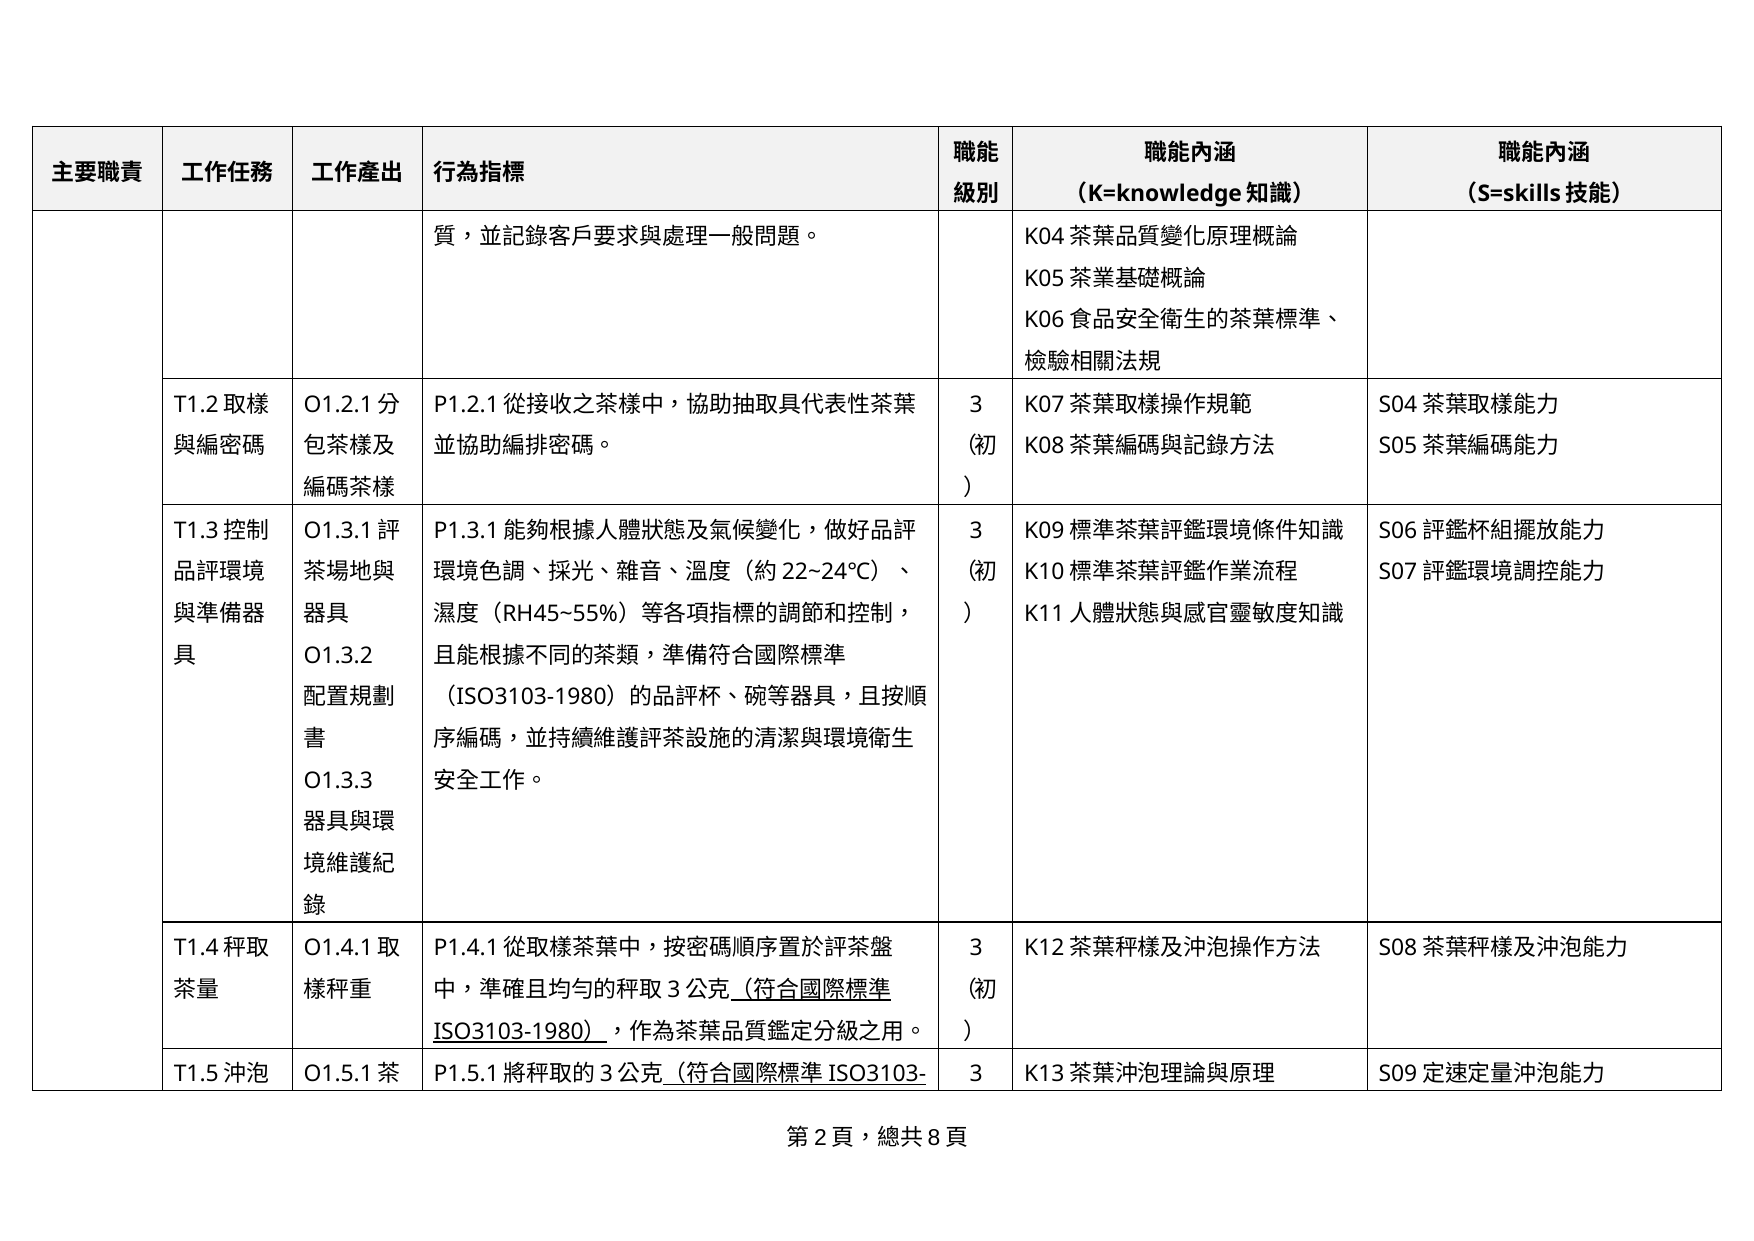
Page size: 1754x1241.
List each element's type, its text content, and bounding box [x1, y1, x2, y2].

table_header 職能級別 [939, 127, 1012, 210]
table_header 工作產出 [293, 127, 422, 210]
table_cell K13茶葉沖泡理論與原理 [1013, 1049, 1367, 1090]
table_cell O1.5.1茶 [293, 1049, 422, 1090]
table_cell [1368, 211, 1721, 378]
table_cell O1.4.1取樣秤重 [293, 923, 422, 1047]
table_cell 質，並記錄客戶要求與處理一般問題。 [423, 211, 938, 378]
table_cell S06評鑑杯組擺放能力 S07評鑑環境調控能力 [1368, 505, 1721, 921]
table_cell [163, 211, 292, 378]
table_cell P1.4.1從取樣茶葉中，按密碼順序置於評茶盤中，準確且均勻的秤取3公克（符合國際標準ISO3103-1980），作為茶葉品質鑑定分級之用。 [423, 923, 938, 1047]
table_cell 3（初） [939, 379, 1012, 504]
table_cell [939, 211, 1012, 378]
table_header 工作任務 [163, 127, 292, 210]
table_cell [33, 211, 162, 1090]
table_cell P1.2.1從接收之茶樣中，協助抽取具代表性茶葉並協助編排密碼。 [423, 379, 938, 504]
table_cell K04茶葉品質變化原理概論 K05茶業基礎概論 K06食品安全衛生的茶葉標準、檢驗相關法規 [1013, 211, 1367, 378]
table_cell 3 [939, 1049, 1012, 1090]
table_cell T1.4秤取茶量 [163, 923, 292, 1047]
table_cell O1.2.1分包茶樣及編碼茶樣 [293, 379, 422, 504]
table_cell P1.3.1能夠根據人體狀態及氣候變化，做好品評環境色調、採光、雜音、溫度（約22~24℃）、濕度（RH45~55%）等各項指標的調節和控制，且能根據不同的茶類，準備符合國際標準（ISO3103-1980）的品評杯、碗等器具，且按順序編碼，並持續維護評茶設施的清潔與環境衛生安全工作。 [423, 505, 938, 921]
table_cell S09定速定量沖泡能力 [1368, 1049, 1721, 1090]
table_cell K09標準茶葉評鑑環境條件知識 K10標準茶葉評鑑作業流程 K11人體狀態與感官靈敏度知識 [1013, 505, 1367, 921]
table_header 職能內涵 （S=skills技能） [1368, 127, 1721, 210]
table_cell [293, 211, 422, 378]
table_cell T1.5沖泡 [163, 1049, 292, 1090]
table_header 職能內涵 （K=knowledge知識） [1013, 127, 1367, 210]
table_header 主要職責 [33, 127, 162, 210]
table_cell T1.3控制品評環境與準備器具 [163, 505, 292, 921]
table_header 行為指標 [423, 127, 938, 210]
table_cell O1.3.1評茶場地與器具 O1.3.2 配置規劃書 O1.3.3 器具與環境維護紀錄 [293, 505, 422, 921]
table_cell P1.5.1將秤取的3公克（符合國際標準ISO3103- [423, 1049, 938, 1090]
table_cell K12茶葉秤樣及沖泡操作方法 [1013, 923, 1367, 1047]
table_cell 3（初） [939, 923, 1012, 1047]
table_cell S04茶葉取樣能力 S05茶葉編碼能力 [1368, 379, 1721, 504]
table_cell 3（初） [939, 505, 1012, 921]
table_cell K07茶葉取樣操作規範 K08茶葉編碼與記錄方法 [1013, 379, 1367, 504]
table_cell T1.2取樣與編密碼 [163, 379, 292, 504]
table_cell S08茶葉秤樣及沖泡能力 [1368, 923, 1721, 1047]
